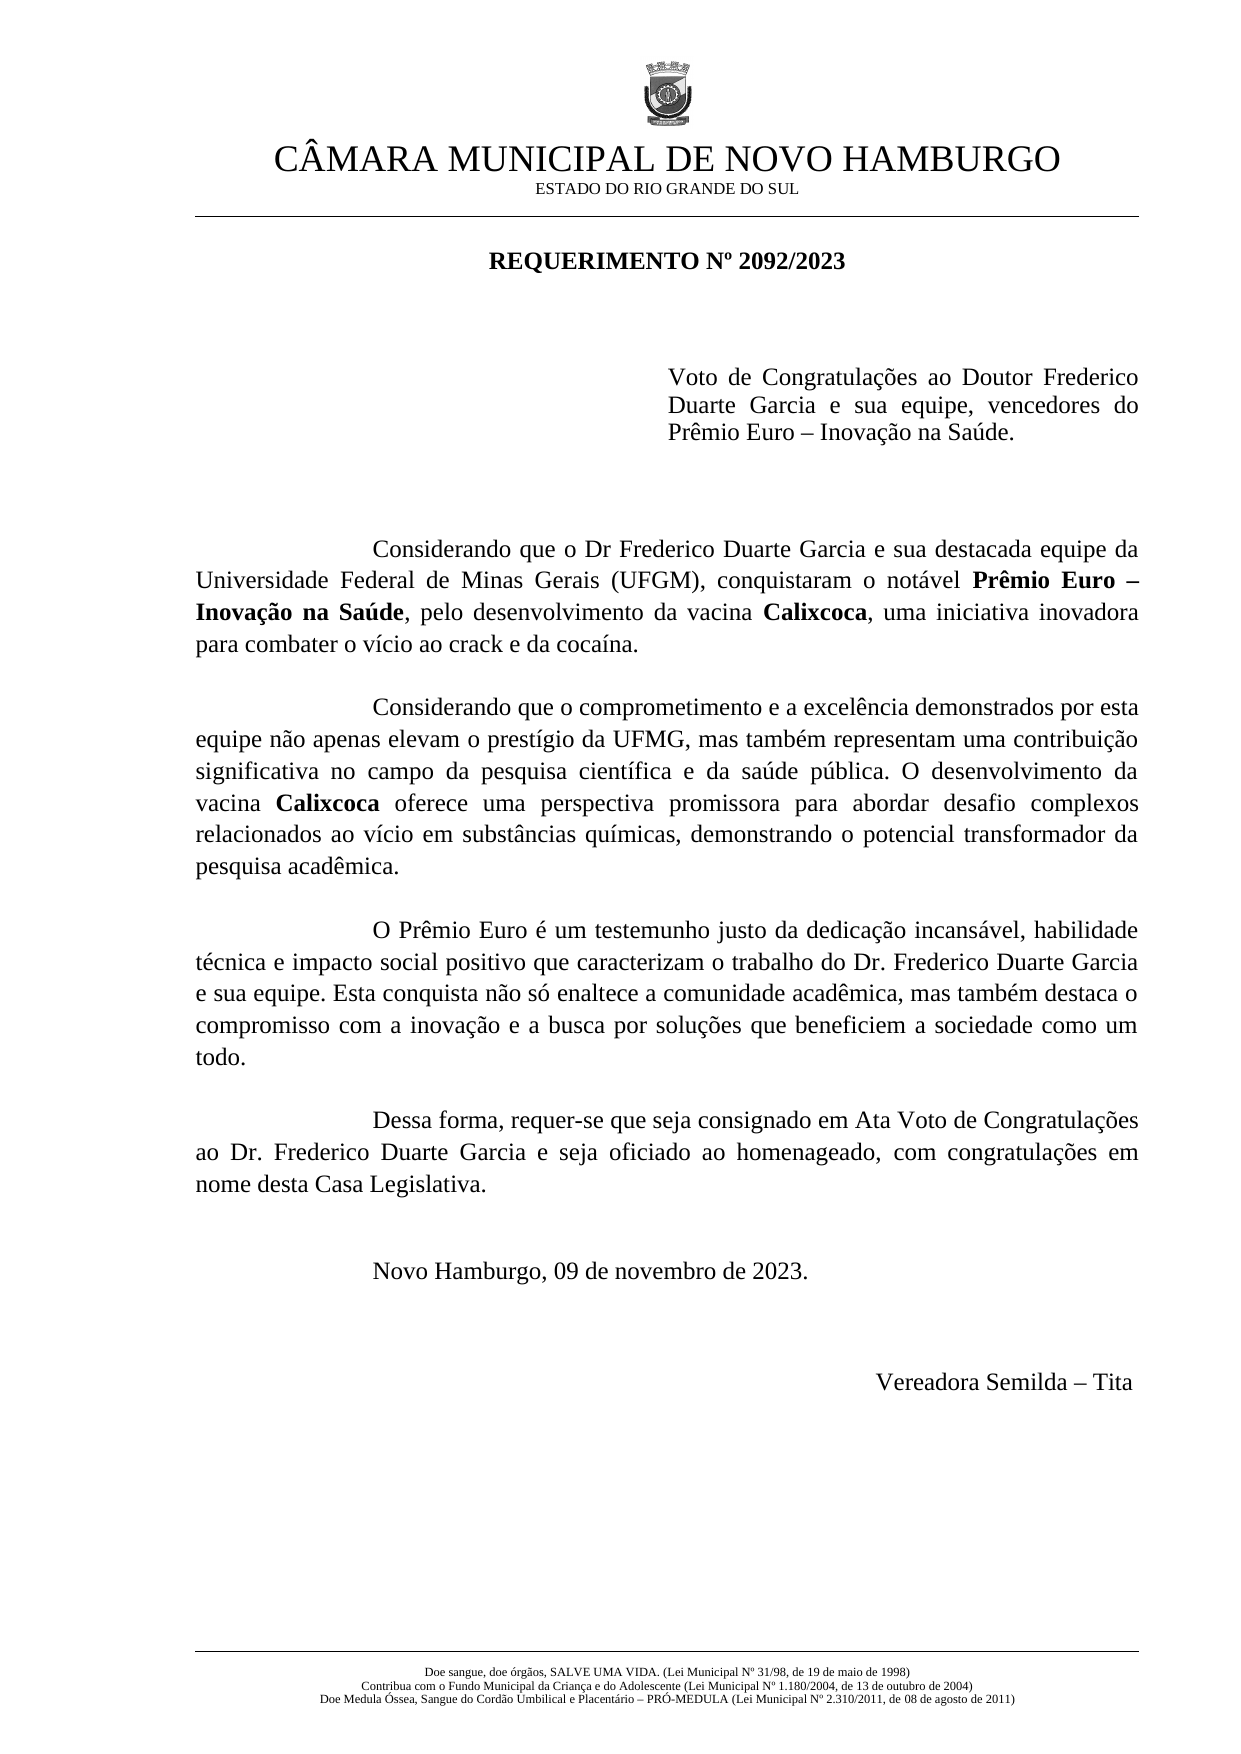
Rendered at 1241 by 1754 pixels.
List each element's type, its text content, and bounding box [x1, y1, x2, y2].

text O Prêmio Euro é um testemunho justo da dedicação incansável, habilidade técnica e impacto social positivo que caracterizam o trabalho do Dr. Frederico Duarte Garcia e sua equipe. Esta conquista não só enaltece a comunidade acadêmica, mas também destaca o compromisso com a inovação e a busca por soluções que beneficiem a sociedade como um todo. [195, 916, 1139, 1071]
text Considerando que o Dr Frederico Duarte Garcia e sua destacada equipe da Universidade Federal de Minas Gerais (UFGM), conquistaram o notável Prêmio Euro – Inovação na Saúde, pelo desenvolvimento da vacina Calixcoca, uma iniciativa inovadora para combater o vício ao crack e da cocaína. [195, 535, 1139, 658]
text Voto de Congratulações ao Doutor Frederico Duarte Garcia e sua equipe, vencedores do Prêmio Euro – Inovação na Saúde. [668, 363, 1139, 446]
text REQUERIMENTO Nº 2092/2023 [195, 247, 1139, 274]
text Dessa forma, requer-se que seja consignado em Ata Voto de Congratulações ao Dr. Frederico Duarte Garcia e seja oficiado ao homenageado, com congratulações em nome desta Casa Legislativa. [195, 1107, 1139, 1198]
text Considerando que o comprometimento e a excelência demonstrados por esta equipe não apenas elevam o prestígio da UFMG, mas também representam uma contribuição significativa no campo da pesquisa científica e da saúde pública. O desenvolvimento da vacina Calixcoca oferece uma perspectiva promissora para abordar desafio complexos relacionados ao vício em substâncias químicas, demonstrando o potencial transformador da pesquisa acadêmica. [195, 693, 1139, 880]
text Novo Hamburgo, 09 de novembro de 2023. [195, 1257, 1139, 1285]
text Vereadora Semilda – Tita [195, 1368, 1139, 1396]
